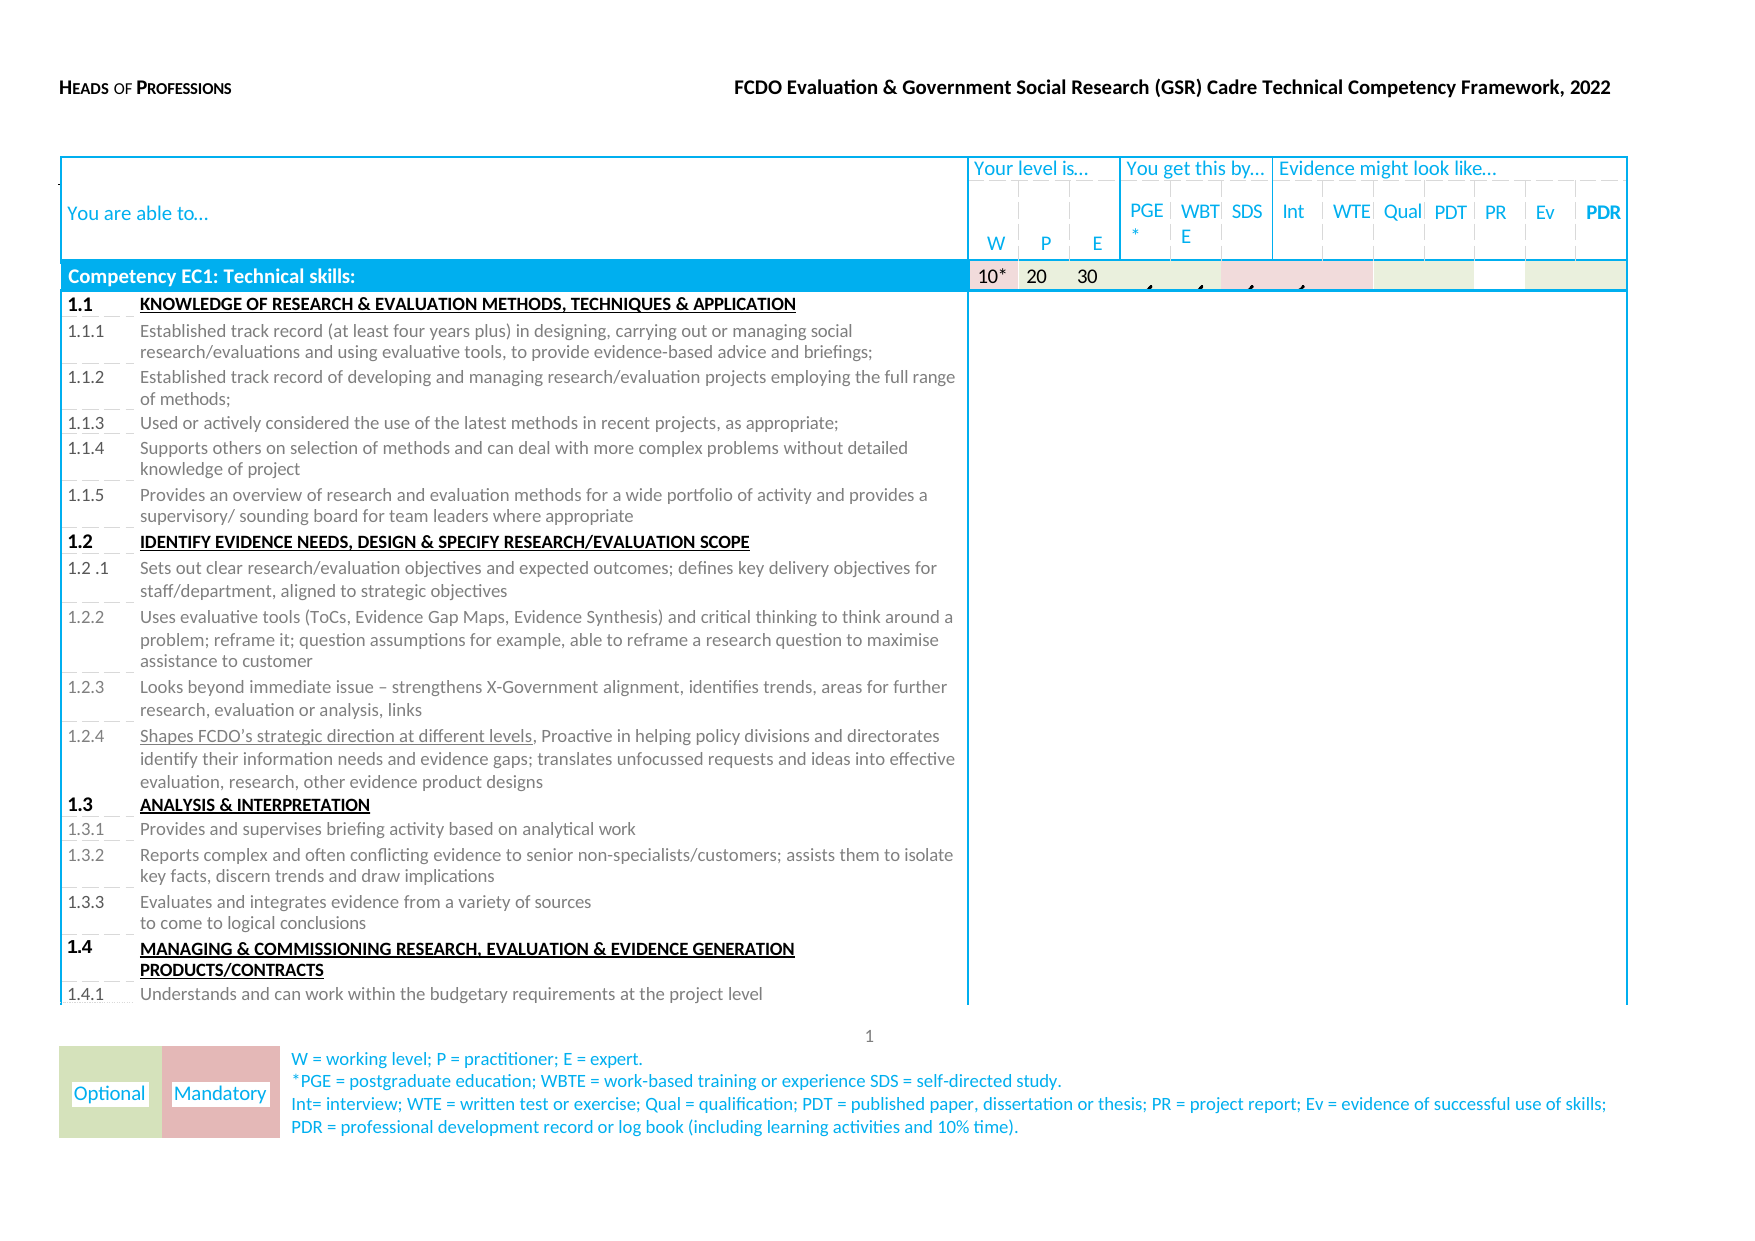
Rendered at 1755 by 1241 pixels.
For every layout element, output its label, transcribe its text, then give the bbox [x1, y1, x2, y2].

table_cell [1475, 261, 1525, 289]
table_cell P [1019, 180, 1069, 259]
table_cell Shapes FCDO’s strategic direction at different levels, Proactive in helping policy divisions and directorates identify their information needs and evidence gaps; translates unfocussed requests and ideas into effective evaluation, research, other evidence product designs ANALYSIS & INTERPRETATION [134, 721, 967, 816]
table_cell 1.4 [62, 934, 134, 981]
table_cell 1.1 [62, 292, 134, 316]
table_cell KNOWLEDGE OF RESEARCH & EVALUATION METHODS, TECHNIQUES & APPLICATION [134, 292, 967, 316]
table_cell 1.2.3 [62, 672, 134, 721]
table_header Evidence might look like… [1273, 158, 1626, 180]
table_cell 1.1.2 [62, 363, 134, 409]
table_cell Used or actively considered the use of the latest methods in recent projects, as appropriate; [134, 409, 967, 433]
table_cell Reports complex and often conflicting evidence to senior non-specialists/customers; assists them to isolate key facts, discern trends and draw implications [134, 840, 967, 887]
table_cell [1120, 261, 1171, 289]
table_cell PDT [1424, 180, 1474, 259]
table_header You are able to… [62, 158, 967, 259]
table_header You get this by… [1121, 158, 1272, 180]
table_cell 20 [1019, 261, 1069, 289]
table_cell PR [1475, 180, 1525, 259]
table_cell Sets out clear research/evaluation objectives and expected outcomes; defines key delivery objectives for staff/department, aligned to strategic objectives [134, 553, 967, 602]
table_cell Looks beyond immediate issue – strengthens X-Government alignment, identifies trends, areas for further research, evaluation or analysis, links [134, 672, 967, 721]
table_cell Ev [1525, 180, 1576, 259]
table_cell PDR [1576, 180, 1626, 259]
table_cell Qual [1374, 180, 1424, 259]
table_cell [1525, 261, 1626, 289]
table_cell E [1069, 180, 1119, 259]
table_cell 1.3.2 [62, 840, 134, 887]
table_cell [969, 292, 1626, 1004]
table_cell 1.2 [62, 527, 134, 553]
table_cell 1.2 .1 [62, 553, 134, 602]
table_cell 1.3.1 [62, 816, 134, 840]
table_cell Provides an overview of research and evaluation methods for a wide portfolio of activity and provides a supervisory/ sounding board for team leaders where appropriate [134, 480, 967, 527]
table_cell [1171, 261, 1221, 289]
table_cell 1.2.4 1.3 [62, 721, 134, 816]
table_cell PGE* [1121, 180, 1171, 259]
table_cell 1.1.5 [62, 480, 134, 527]
table_cell 1.3.3 [62, 887, 134, 934]
table_cell 1.1.1 [62, 316, 134, 362]
table_cell Int [1273, 180, 1323, 259]
table_cell 10* [970, 261, 1018, 289]
table_cell Evaluates and integrates evidence from a variety of sources to come to logical conclusions [134, 887, 967, 934]
table_cell 1.4.1 [62, 981, 134, 1004]
table_cell Competency EC1: Technical skills: [61, 264, 967, 289]
table_cell [1221, 261, 1373, 289]
table_cell WTE [1323, 180, 1373, 259]
table_cell MANAGING & COMMISSIONING RESEARCH, EVALUATION & EVIDENCE GENERATION PRODUCTS/CONTRACTS [134, 934, 967, 981]
table_cell IDENTIFY EVIDENCE NEEDS, DESIGN & SPECIFY RESEARCH/EVALUATION SCOPE [134, 527, 967, 553]
table_header Your level is… [969, 158, 1119, 180]
table_cell 1.1.3 [62, 409, 134, 433]
table_cell [1374, 261, 1474, 289]
table_cell Supports others on selection of methods and can deal with more complex problems without detailed knowledge of project [134, 433, 967, 480]
table_cell Uses evaluative tools (ToCs, Evidence Gap Maps, Evidence Synthesis) and critical thinking to think around a problem; reframe it; question assumptions for example, able to reframe a research question to maximise assistance to customer [134, 602, 967, 672]
table_cell Established track record (at least four years plus) in designing, carrying out or managing social research/evaluations and using evaluative tools, to provide evidence-based advice and briefings; [134, 316, 967, 362]
table_cell Provides and supervises briefing activity based on analytical work [134, 816, 967, 840]
table_cell 1.2.2 [62, 602, 134, 672]
table_cell W [969, 180, 1018, 259]
table_cell Established track record of developing and managing research/evaluation projects employing the full range of methods; [134, 363, 967, 409]
table_cell 1.1.4 [62, 433, 134, 480]
table_cell SDS [1221, 180, 1272, 259]
table_cell WBTE [1171, 180, 1221, 259]
table_cell Understands and can work within the budgetary requirements at the project level [134, 981, 967, 1004]
table_cell 30 [1069, 261, 1120, 289]
